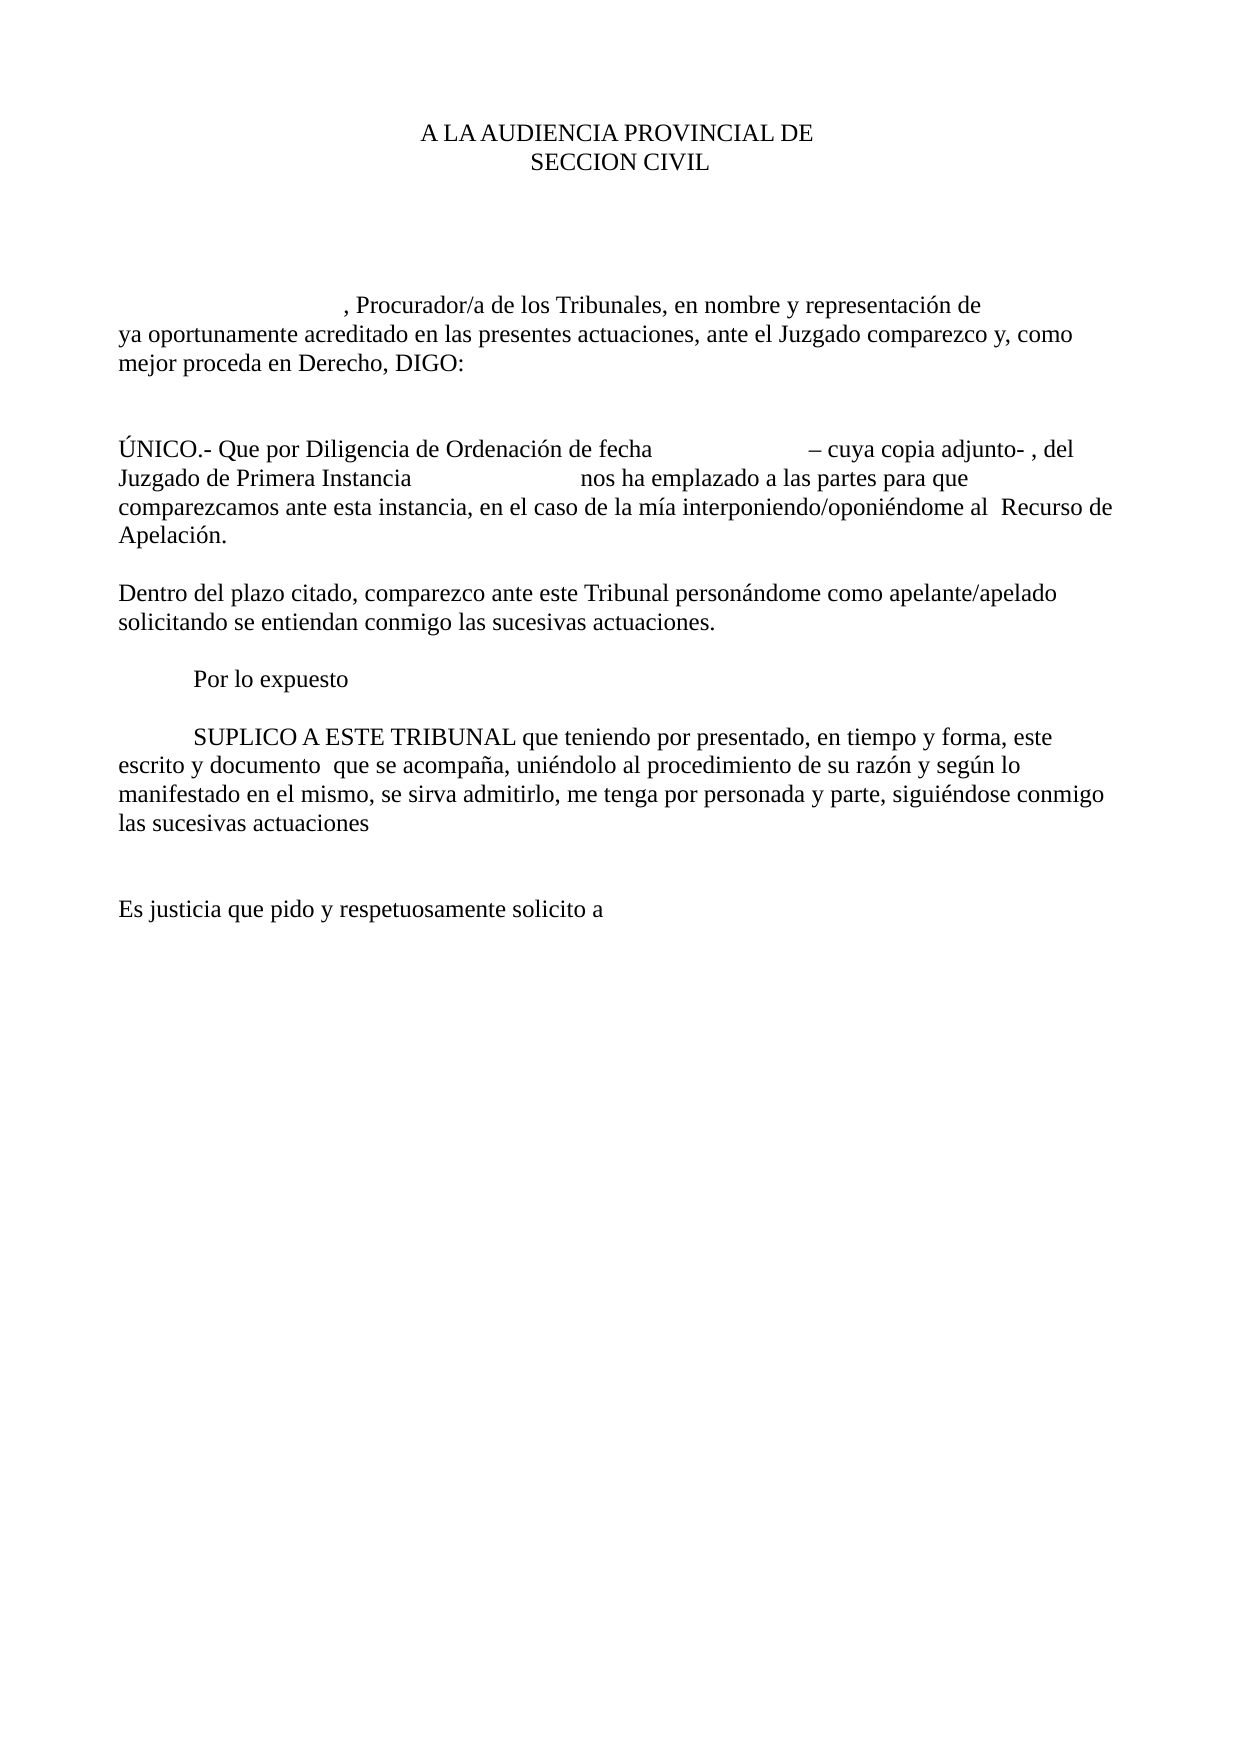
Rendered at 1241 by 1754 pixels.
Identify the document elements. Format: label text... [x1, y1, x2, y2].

text A LA AUDIENCIA PROVINCIAL DE [118, 118, 1122, 147]
text Es justicia que pido y respetuosamente solicito a [118, 894, 1122, 923]
text , Procurador/a de los Tribunales, en nombre y representación de ya oportunamente acreditado en las presentes actuaciones, ante el Juzgado comparezco y, como mejor proceda en Derecho, DIGO: [118, 291, 1122, 377]
text Dentro del plazo citado, comparezco ante este Tribunal personándome como apelante/apelado solicitando se entiendan conmigo las sucesivas actuaciones. [118, 578, 1122, 636]
text SECCION CIVIL [118, 147, 1122, 176]
text ÚNICO.- Que por Diligencia de Ordenación de fecha – cuya copia adjunto- , del Juzgado de Primera Instancia nos ha emplazado a las partes para que comparezcamos ante esta instancia, en el caso de la mía interponiendo/oponiéndome al Recurso de Apelación. [118, 434, 1122, 549]
text Por lo expuesto [118, 664, 1122, 693]
text SUPLICO A ESTE TRIBUNAL que teniendo por presentado, en tiempo y forma, este escrito y documento que se acompaña, uniéndolo al procedimiento de su razón y según lo manifestado en el mismo, se sirva admitirlo, me tenga por personada y parte, siguiéndose conmigo las sucesivas actuaciones [118, 722, 1122, 837]
